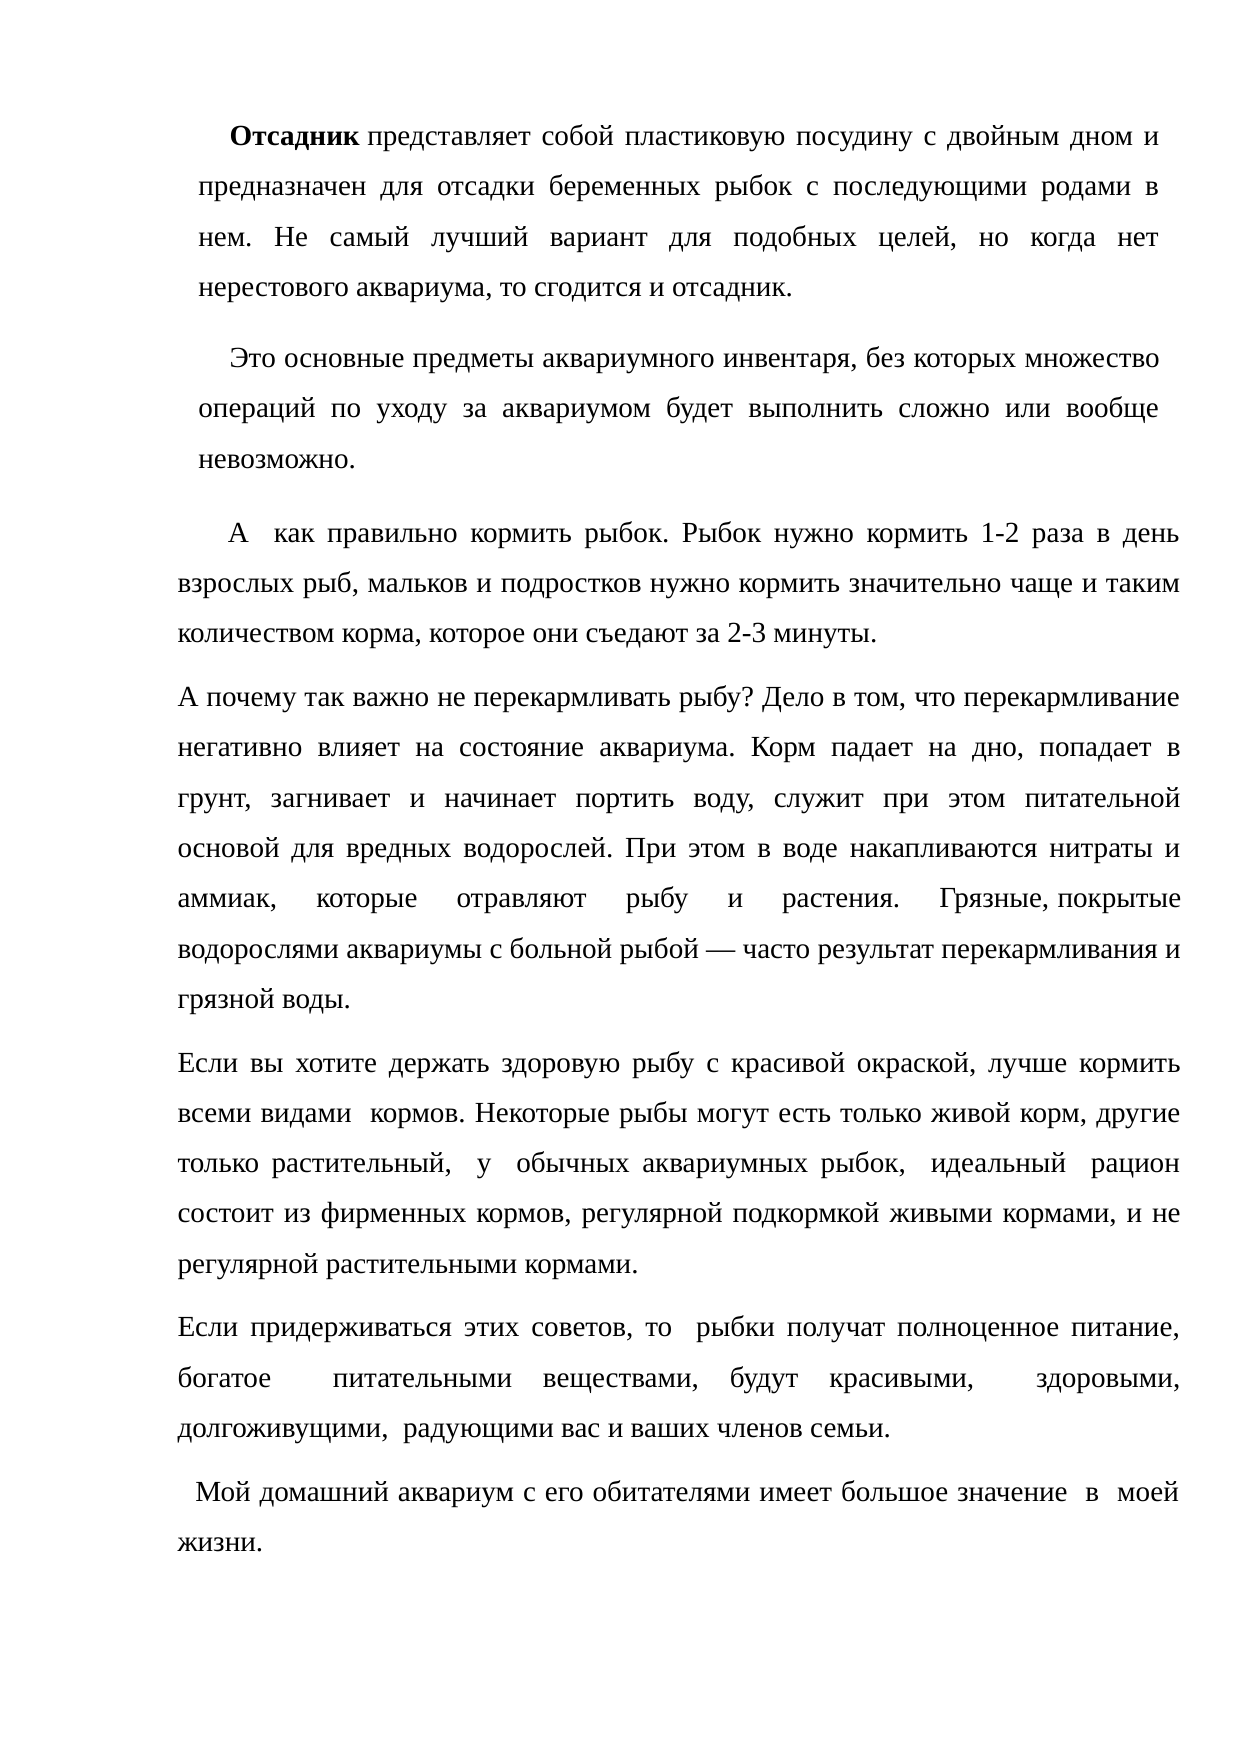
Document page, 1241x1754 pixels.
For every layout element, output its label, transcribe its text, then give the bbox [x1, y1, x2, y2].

text Мой домашний аквариум с его обитателями имеет большое значение в моей жизни. [177, 1474, 1181, 1558]
text Это основные предметы аквариумного инвентаря, без которых множество операций по уходу за аквариумом будет выполнить сложно или вообще невозможно. [198, 340, 1160, 474]
text Отсадник представляет собой пластиковую посудину с двойным дном и предназначен для отсадки беременных рыбок с последующими родами в нем. Не самый лучший вариант для подобных целей, но когда нет нерестового аквариума, то сгодится и отсадник. [198, 118, 1160, 303]
text А как правильно кормить рыбок. Рыбок нужно кормить 1-2 раза в день взрослых рыб, мальков и подростков нужно кормить значительно чаще и таким количеством корма, которое они съедают за 2-3 минуты. [177, 515, 1181, 649]
text А почему так важно не перекармливать рыбу? Дело в том, что перекармливание негативно влияет на состояние аквариума. Корм падает на дно, попадает в грунт, загнивает и начинает портить воду, служит при этом питательной основой для вредных водорослей. При этом в воде накапливаются нитраты и аммиак, которые отравляют рыбу и растения. Грязные, покрытые водорослями аквариумы с больной рыбой — часто результат перекармливания и грязной воды. [177, 679, 1181, 1014]
text Если вы хотите держать здоровую рыбу с красивой окраской, лучше кормить всеми видами кормов. Некоторые рыбы могут есть только живой корм, другие только растительный, у обычных аквариумных рыбок, идеальный рацион состоит из фирменных кормов, регулярной подкормкой живыми кормами, и не регулярной растительными кормами. [177, 1045, 1181, 1279]
text Если придерживаться этих советов, то рыбки получат полноценное питание, богатое питательными веществами, будут красивыми, здоровыми, долгоживущими, радующими вас и ваших членов семьи. [177, 1309, 1181, 1444]
